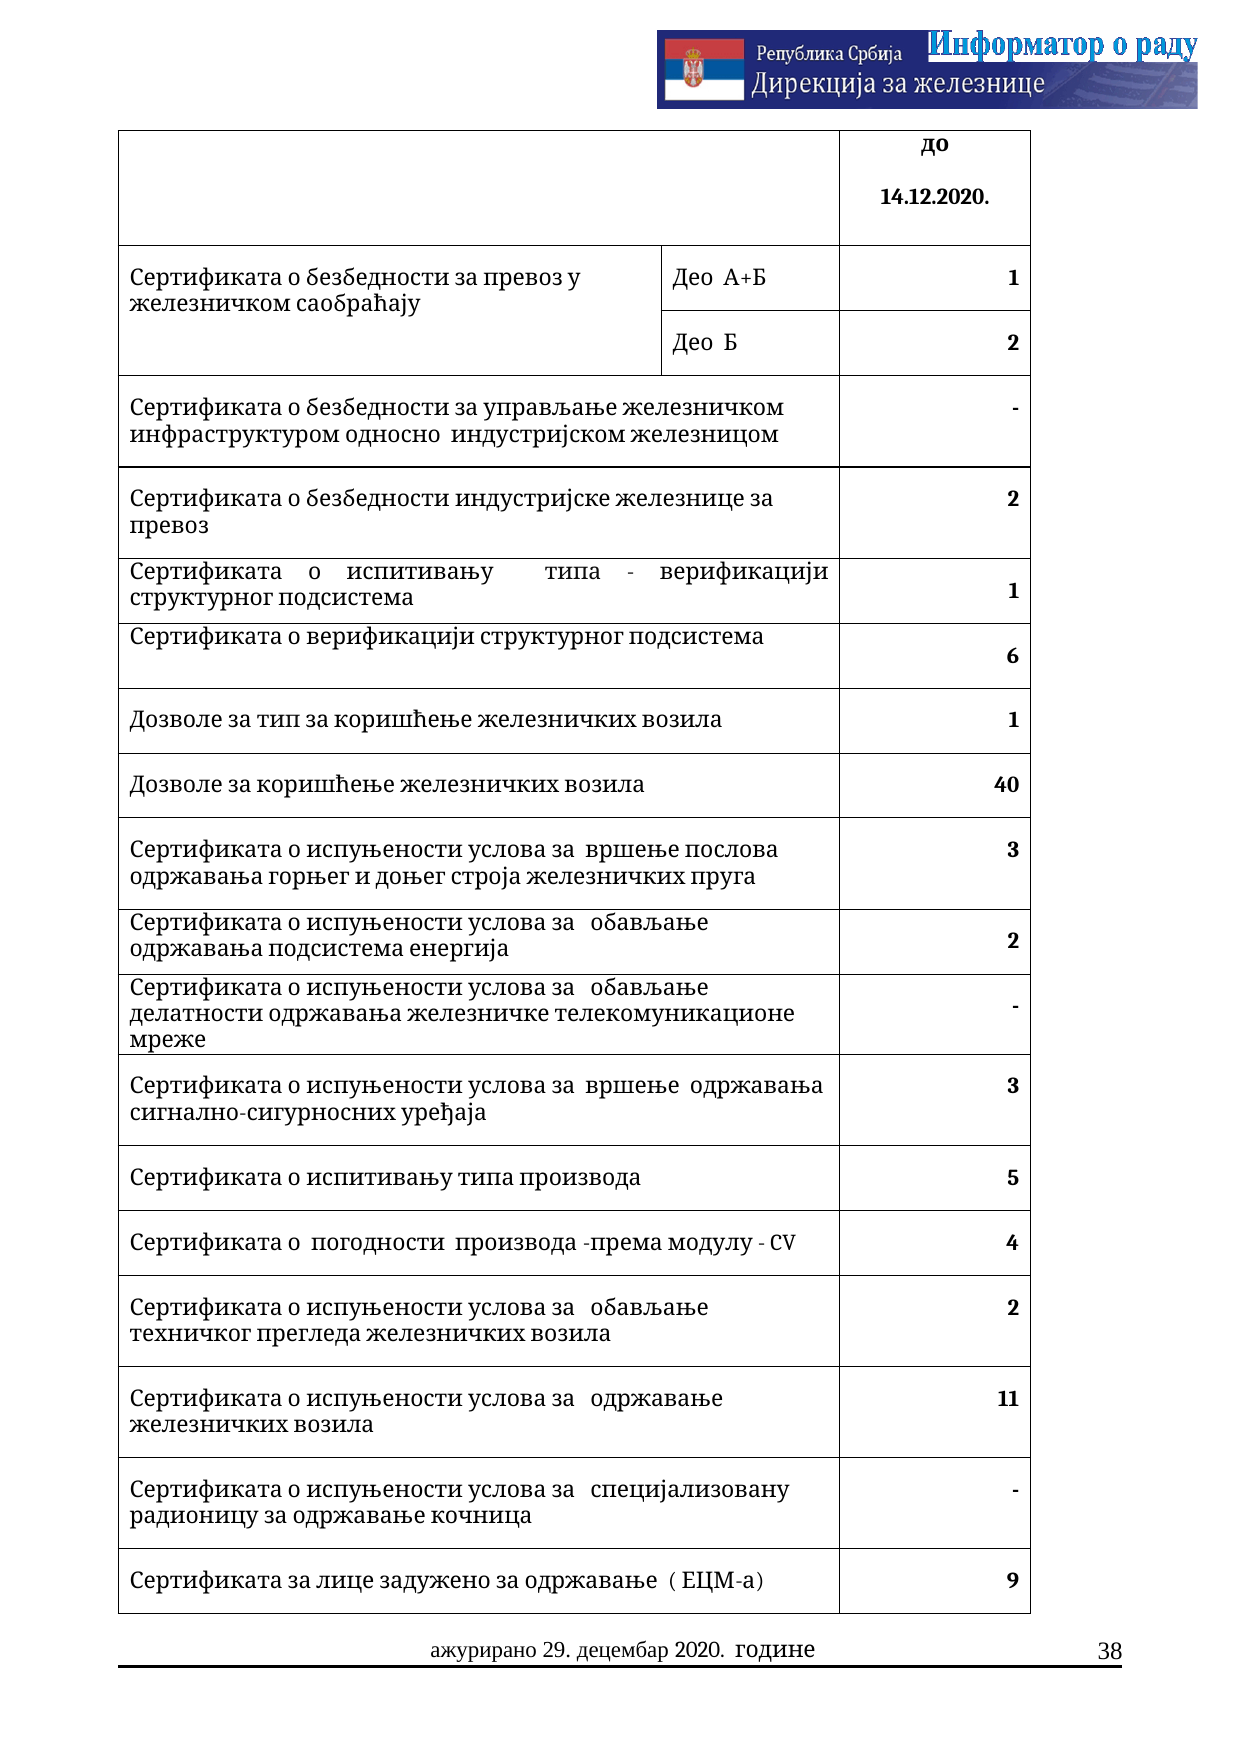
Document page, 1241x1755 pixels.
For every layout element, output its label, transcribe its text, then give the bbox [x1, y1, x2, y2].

table_cell Сертификата о безбедности индустријске железнице за превоз [119, 468, 839, 558]
table_cell 2 [840, 910, 1030, 973]
table_cell Сертификата за лице задужено за одржавање ( ЕЦМ-а) [119, 1549, 839, 1613]
table_cell - [840, 975, 1030, 1053]
table_cell Сертификата о испуњености услова за специјализовану радионицу за одржавање кочница [119, 1458, 839, 1548]
table_cell Сертификата о испуњености услова за вршење одржавања сигнално-сигурносних уређаја [119, 1055, 839, 1145]
table_cell Део Б [662, 311, 839, 375]
table_cell Сертификата о верификацији структурног подсистема [119, 624, 839, 687]
table_cell 2 [840, 311, 1030, 375]
table_cell Сертификата о безбедности за управљање железничком инфраструктуром односно индустријском железницом [119, 376, 839, 466]
table_cell Сертификата о испуњености услова за обављање одржавања подсистема енергија [119, 910, 839, 973]
table_cell 3 [840, 818, 1030, 908]
table_cell Сертификата о испуњености услова за вршење послова одржавања горњег и доњег строја железничких пруга [119, 818, 839, 908]
table_cell Сертификата о безбедности за превоз у железничком саобраћају [119, 246, 661, 375]
table_cell 5 [840, 1146, 1030, 1210]
table_cell Сертификата о испитивању типа производа [119, 1146, 839, 1210]
table_cell - [840, 376, 1030, 466]
table_cell 2 [840, 468, 1030, 558]
table_cell 1 [840, 689, 1030, 752]
table_cell 11 [840, 1367, 1030, 1457]
table_cell Сертификата о погодности производа -према модулу - CV [119, 1211, 839, 1274]
table_cell - [840, 1458, 1030, 1548]
table_cell Дозволе за тип за коришћење железничких возила [119, 689, 839, 752]
table_header [119, 131, 839, 245]
table_cell Сертификата о испитивању типа - верификацији структурног подсистема [119, 559, 839, 623]
table_cell 4 [840, 1211, 1030, 1274]
table_cell 2 [840, 1276, 1030, 1366]
table_cell 1 [840, 246, 1030, 310]
table_cell 6 [840, 624, 1030, 687]
table_cell Део А+Б [662, 246, 839, 310]
table_cell 3 [840, 1055, 1030, 1145]
table_cell 9 [840, 1549, 1030, 1613]
table_cell Дозволе за коришћење железничких возила [119, 754, 839, 817]
table_cell до 14.12.2020. [840, 131, 1030, 245]
table_cell 1 [840, 559, 1030, 623]
table_cell Сертификата о испуњености услова за одржавање железничких возила [119, 1367, 839, 1457]
table_cell Сертификата о испуњености услова за обављање техничког прегледа железничких возила [119, 1276, 839, 1366]
table_cell 40 [840, 754, 1030, 817]
